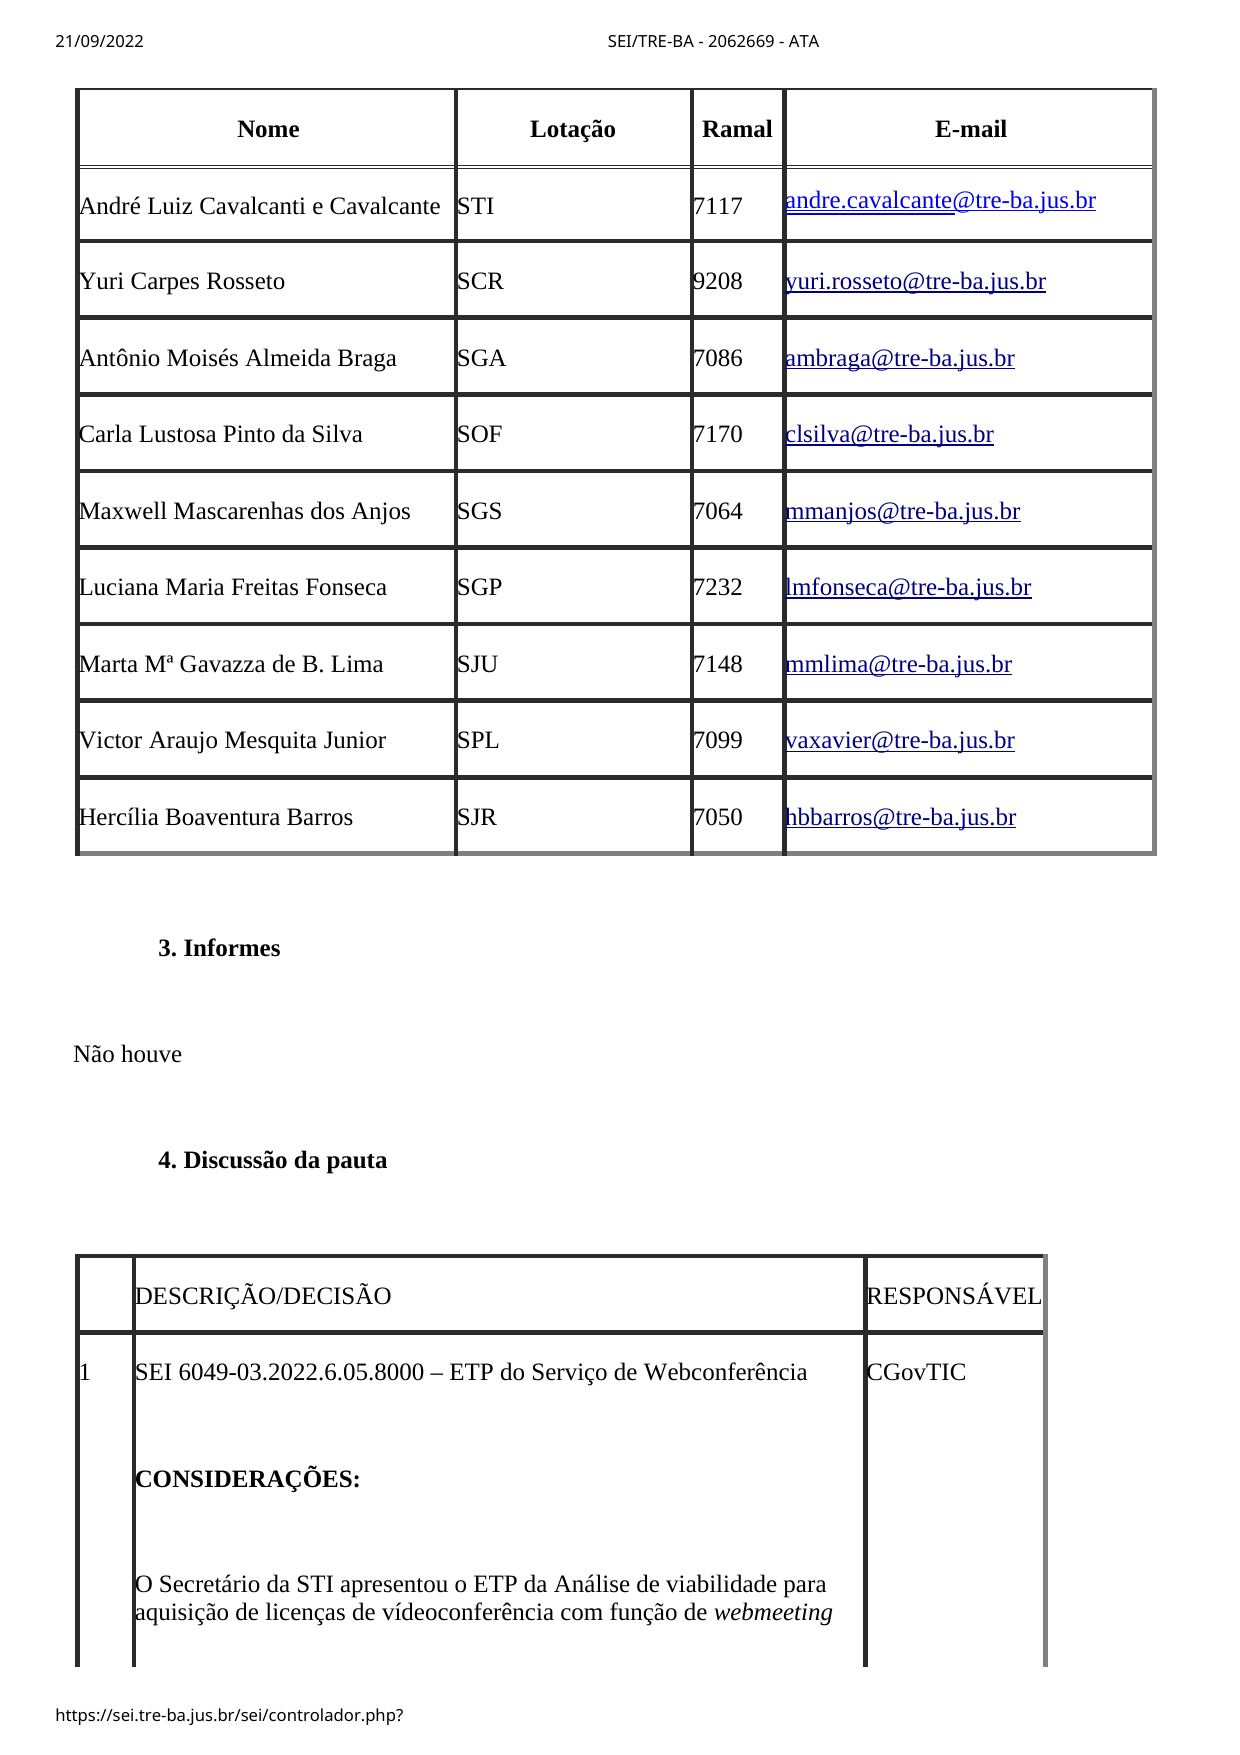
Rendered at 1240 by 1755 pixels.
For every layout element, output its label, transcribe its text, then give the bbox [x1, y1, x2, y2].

table_cell hbbarros@tre-ba.jus.br [787, 780, 1152, 851]
table_cell Antônio Moisés Almeida Braga [80, 320, 454, 392]
table_cell 7050 [694, 780, 782, 851]
table_cell 9208 [694, 243, 782, 315]
table_cell ambraga@tre-ba.jus.br [787, 320, 1152, 392]
table_cell clsilva@tre-ba.jus.br [787, 397, 1152, 468]
table_cell Carla Lustosa Pinto da Silva [80, 397, 454, 468]
text Não houve [73, 1039, 1181, 1068]
table_cell SJU [458, 626, 690, 698]
table_cell Maxwell Mascarenhas dos Anjos [80, 473, 454, 545]
table_cell andre.cavalcante@tre-ba.jus.br [787, 169, 1152, 212]
table_cell SGS [458, 473, 690, 545]
table_cell 7099 [694, 703, 782, 775]
table_header Lotação [458, 90, 690, 165]
table_cell yuri.rosseto@tre-ba.jus.br [787, 243, 1152, 315]
table_cell 7117 [694, 169, 782, 239]
table_cell SJR [458, 780, 690, 851]
table_cell Marta Mª Gavazza de B. Lima [80, 626, 454, 698]
table_cell lmfonseca@tre-ba.jus.br [787, 550, 1152, 622]
table_cell 7232 [694, 550, 782, 622]
table_cell STI [458, 169, 690, 239]
table_header Nome [80, 90, 454, 165]
table_header E-mail [787, 90, 1152, 165]
table_cell 7064 [694, 473, 782, 545]
list Discussão da pauta [158, 1145, 1181, 1174]
table_cell 1 [80, 1335, 132, 1667]
table_cell SGP [458, 550, 690, 622]
table_cell mmlima@tre-ba.jus.br [787, 626, 1152, 698]
list Informes [158, 933, 1181, 962]
table_cell André Luiz Cavalcanti e Cavalcante [80, 169, 454, 239]
table_cell vaxavier@tre-ba.jus.br [787, 703, 1152, 775]
table_cell Hercília Boaventura Barros [80, 780, 454, 851]
table_cell SCR [458, 243, 690, 315]
table_header DESCRIÇÃO/DECISÃO [136, 1258, 863, 1330]
table_cell 7170 [694, 397, 782, 468]
table_cell [787, 215, 954, 239]
table_cell mmanjos@tre-ba.jus.br [787, 473, 1152, 545]
table_cell SGA [458, 320, 690, 392]
table_cell Luciana Maria Freitas Fonseca [80, 550, 454, 622]
table_header RESPONSÁVEL [868, 1258, 1043, 1330]
table_cell 7148 [694, 626, 782, 698]
table_cell Victor Araujo Mesquita Junior [80, 703, 454, 775]
table_cell CGovTIC [868, 1335, 1043, 1667]
table_cell 7086 [694, 320, 782, 392]
table_header Ramal [694, 90, 782, 165]
table_cell SPL [458, 703, 690, 775]
table_cell SEI 6049-03.2022.6.05.8000 – ETP do Serviço de Webconferência CONSIDERAÇÕES: O Secretário da STI apresentou o ETP da Análise de viabilidade para aquisição de licenças de vídeoconferência com função de webmeeting [136, 1335, 863, 1667]
table_cell SOF [458, 397, 690, 468]
table_header [80, 1258, 132, 1330]
table_cell Yuri Carpes Rosseto [80, 243, 454, 315]
table_cell [955, 213, 1152, 239]
